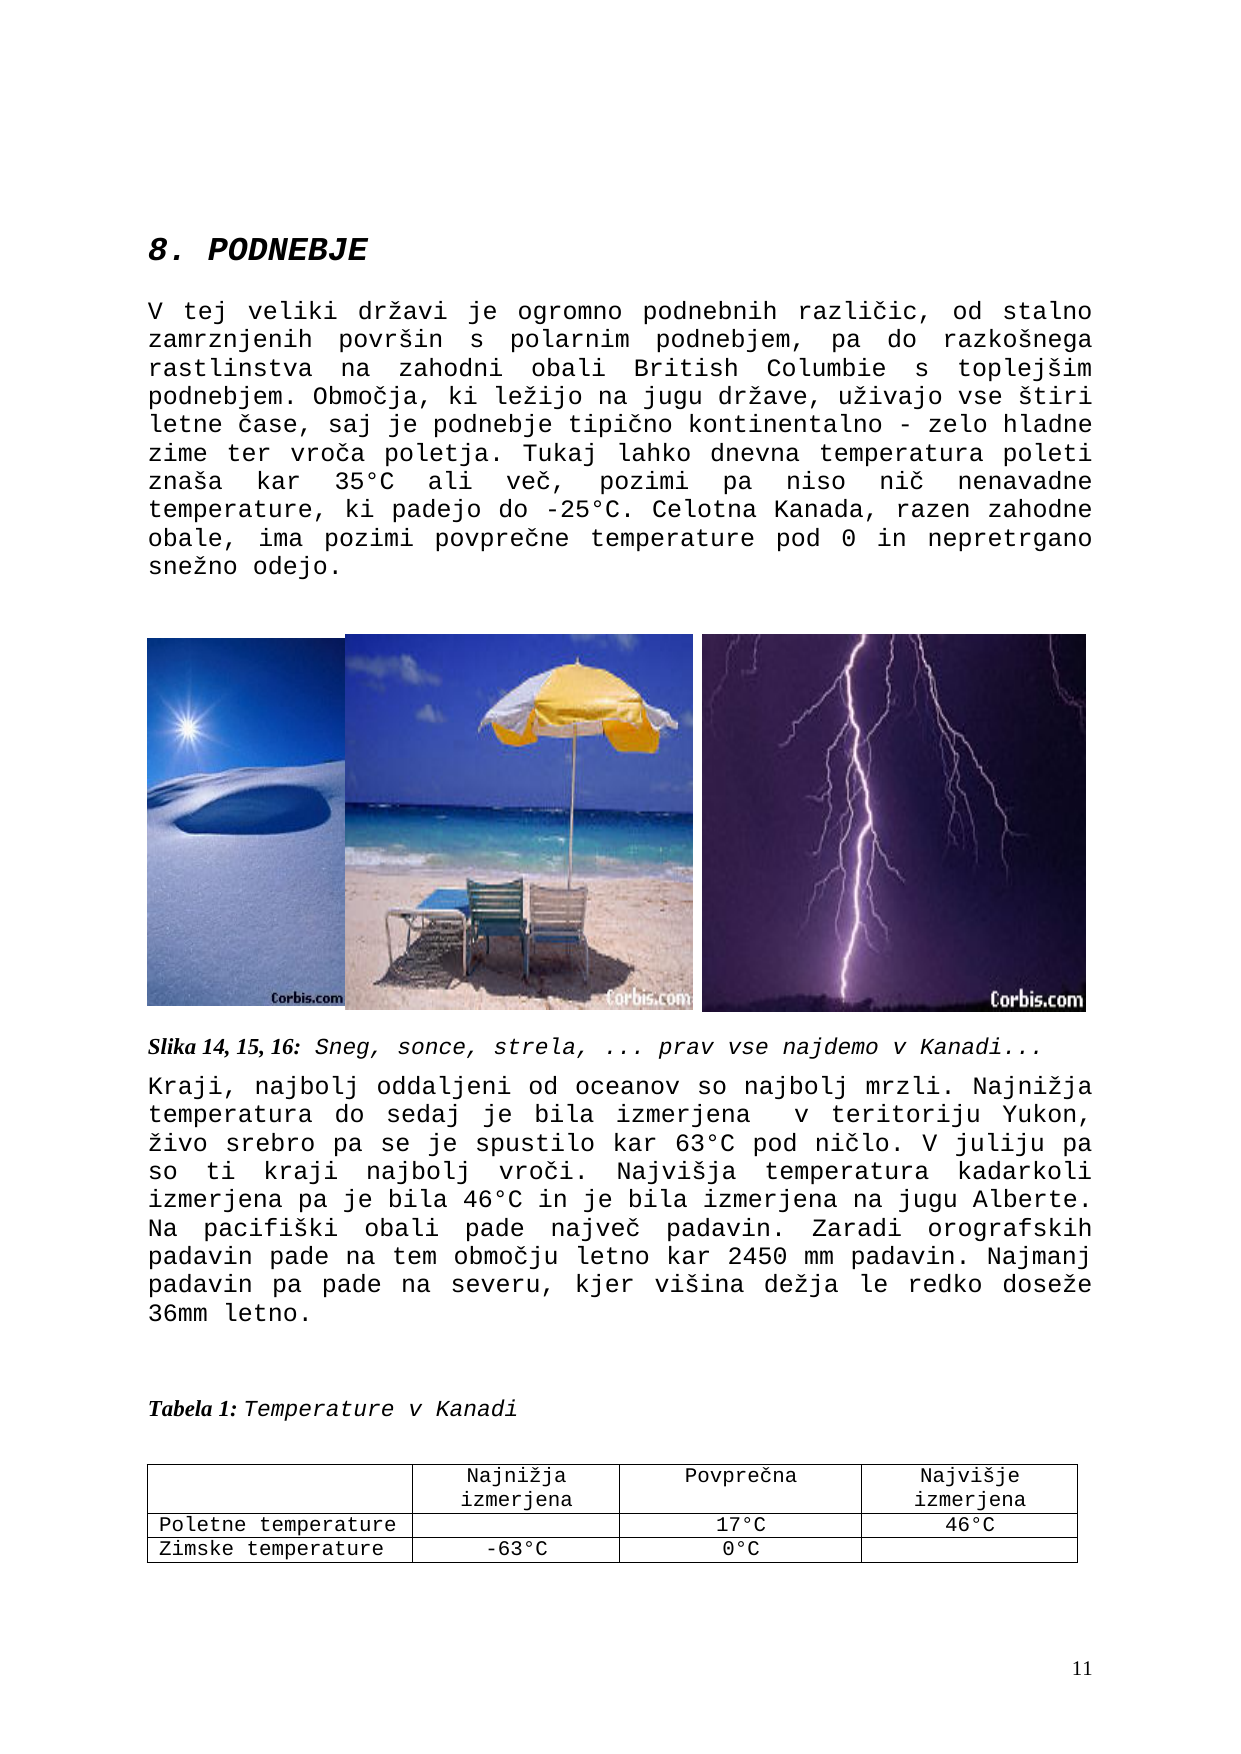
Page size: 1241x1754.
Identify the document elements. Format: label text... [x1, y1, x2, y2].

table_cell 0°C [620, 1538, 861, 1562]
table_header Najvišje izmerjena [862, 1465, 1077, 1513]
text Tabela 1: Temperature v Kanadi [148, 1395, 1093, 1423]
table_header [148, 1465, 412, 1513]
table_header Najnižja izmerjena [413, 1465, 619, 1513]
table_cell Poletne temperature [148, 1514, 412, 1537]
table_cell [413, 1514, 619, 1537]
picture [147, 634, 693, 1010]
text V tej veliki državi je ogromno podnebnih različic, od stalno zamrznjenih površin s polarnim podnebjem, pa do razkošnega rastlinstva na zahodni obali British Columbie s toplejšim podnebjem. Območja, ki ležijo na jugu države, uživajo vse štiri letne čase, saj je podnebje tipično kontinentalno - zelo hladne zime ter vroča poletja. Tukaj lahko dnevna temperatura poleti znaša kar 35°C ali več, pozimi pa niso nič nenavadne temperature, ki padejo do -25°C. Celotna Kanada, razen zahodne obale, ima pozimi povprečne temperature pod 0 in nepretrgano snežno odejo. [148, 299, 1093, 582]
table_cell 46°C [862, 1514, 1077, 1537]
picture [702, 634, 1086, 1012]
table_header Povprečna [620, 1465, 861, 1513]
text Slika 14, 15, 16: Sneg, sonce, strela, ... prav vse najdemo v Kanadi... [148, 1033, 1093, 1061]
table_cell Zimske temperature [148, 1538, 412, 1562]
subtitle 8. PODNEBJE [148, 233, 1093, 270]
text Na pacifiški obali pade največ padavin. Zaradi orografskih padavin pade na tem območju letno kar 2450 mm padavin. Najmanj padavin pa pade na severu, kjer višina dežja le redko doseže 36mm letno. [148, 1215, 1093, 1328]
table_cell 17°C [620, 1514, 861, 1537]
table_cell [862, 1538, 1077, 1562]
table_cell -63°C [413, 1538, 619, 1562]
text Kraji, najbolj oddaljeni od oceanov so najbolj mrzli. Najnižja temperatura do sedaj je bila izmerjena v teritoriju Yukon, živo srebro pa se je spustilo kar 63°C pod ničlo. V juliju pa so ti kraji najbolj vroči. Najvišja temperatura kadarkoli izmerjena pa je bila 46°C in je bila izmerjena na jugu Alberte. [148, 1073, 1093, 1215]
